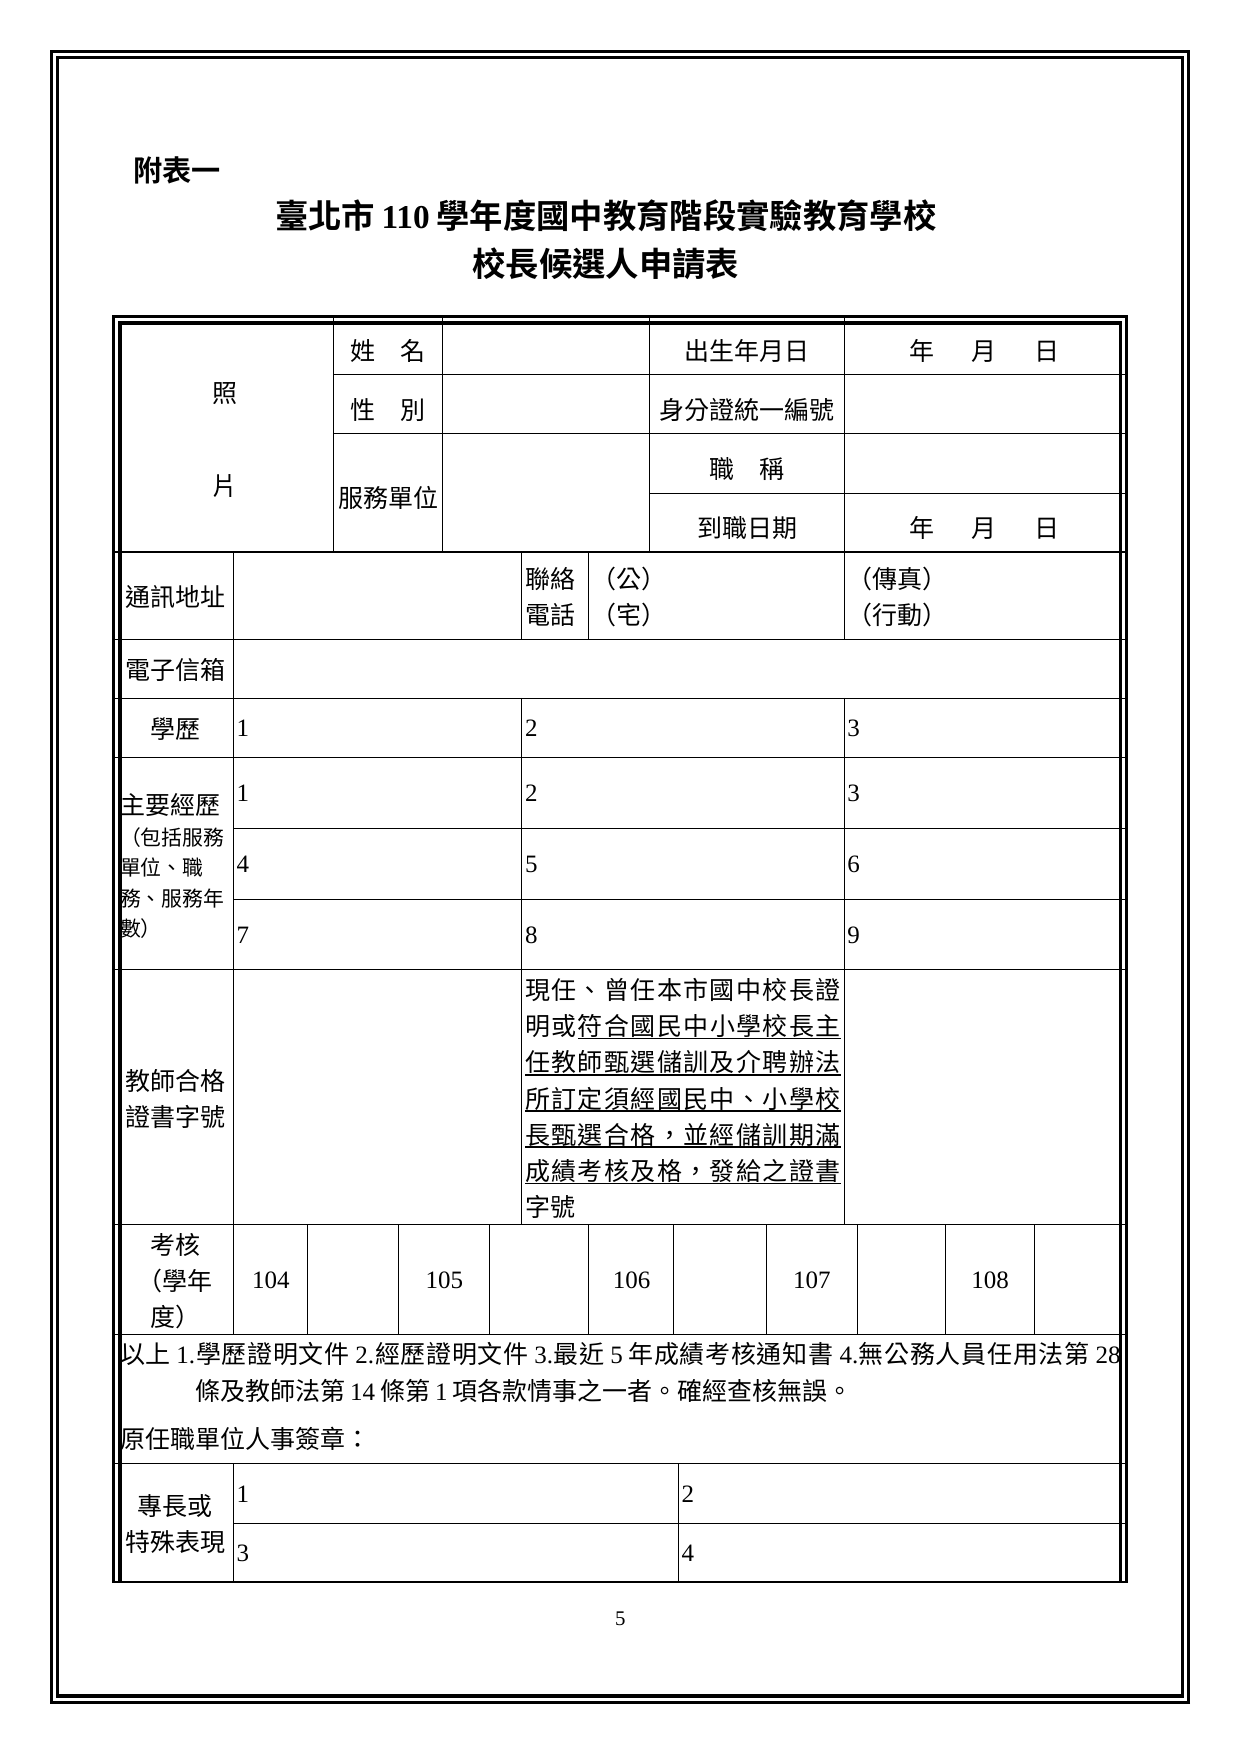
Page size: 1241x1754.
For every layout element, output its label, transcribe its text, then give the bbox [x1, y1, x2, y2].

table_cell 1 [234, 699, 521, 757]
table_cell 3 [234, 1524, 678, 1581]
table_cell 2 [522, 699, 844, 757]
table_cell 教師合格證書字號 [122, 970, 233, 1224]
table_cell 6 [845, 829, 1119, 898]
table_cell [443, 375, 649, 433]
table_cell 性 別 [334, 375, 442, 433]
table_cell 服務單位 [334, 434, 442, 551]
table_cell [490, 1225, 588, 1334]
table_cell 職 稱 [650, 434, 844, 492]
text 臺北市110學年度國中教育階段實驗教育學校 [133, 190, 1078, 238]
text 校長候選人申請表 [133, 238, 1078, 286]
table_cell 以上1.學歷證明文件2.經歷證明文件3.最近5年成績考核通知書4.無公務人員任用法第28條及教師法第14條第1項各款情事之一者。確經查核無誤。 原任職單位人事簽章： [122, 1335, 1119, 1463]
table_cell 1 [234, 1464, 678, 1522]
table_cell （公） （宅） [589, 553, 844, 639]
table_cell 2 [679, 1464, 1119, 1522]
table_cell 主要經歷（包括服務單位、職務、服務年數） [122, 758, 233, 969]
table_cell 2 [522, 758, 844, 828]
table_cell 4 [234, 829, 521, 898]
table_cell 通訊地址 [122, 553, 233, 639]
table_cell 專長或 特殊表現 [122, 1464, 233, 1581]
table_cell 聯絡 電話 [522, 553, 588, 639]
table_header 姓 名 [334, 325, 442, 374]
table_cell 108 [946, 1225, 1034, 1334]
table_cell [443, 434, 649, 551]
table_cell [858, 1225, 945, 1334]
text 附表一 [133, 148, 1078, 190]
table_cell 1 [234, 758, 521, 828]
table_cell [845, 375, 1119, 433]
table_cell [234, 553, 521, 639]
table_header [443, 325, 649, 374]
table_cell [845, 434, 1119, 492]
table_cell 104 [234, 1225, 307, 1334]
table_cell 8 [522, 900, 844, 969]
table_cell 3 [845, 758, 1119, 828]
table_cell 身分證統一編號 [650, 375, 844, 433]
table_cell 3 [845, 699, 1119, 757]
table_cell 106 [589, 1225, 673, 1334]
table_cell [234, 970, 521, 1224]
table_cell 電子信箱 [122, 640, 233, 698]
table_cell [234, 640, 1119, 698]
table_cell 到職日期 [650, 494, 844, 551]
table_cell [308, 1225, 398, 1334]
table_cell 107 [767, 1225, 857, 1334]
table_cell 現任、曾任本市國中校長證明或符合國民中小學校長主任教師甄選儲訓及介聘辦法所訂定須經國民中、小學校長甄選合格，並經儲訓期滿成績考核及格，發給之證書字號 [522, 970, 844, 1224]
table_cell （傳真） （行動） [845, 553, 1119, 639]
table_cell 9 [845, 900, 1119, 969]
table_header 照 片 [117, 318, 333, 551]
table_cell 年 月 日 [845, 494, 1119, 551]
table_cell 7 [234, 900, 521, 969]
table_cell [845, 970, 1119, 1224]
table_cell 105 [399, 1225, 489, 1334]
table_cell [1035, 1225, 1119, 1334]
table_header 出生年月日 [650, 325, 844, 374]
table_header 年 月 日 [845, 318, 1123, 374]
table_cell 學歷 [122, 699, 233, 757]
table_cell 考核 （學年度） [122, 1225, 233, 1334]
table_cell [674, 1225, 766, 1334]
table_cell 4 [679, 1524, 1119, 1581]
table_cell 5 [522, 829, 844, 898]
